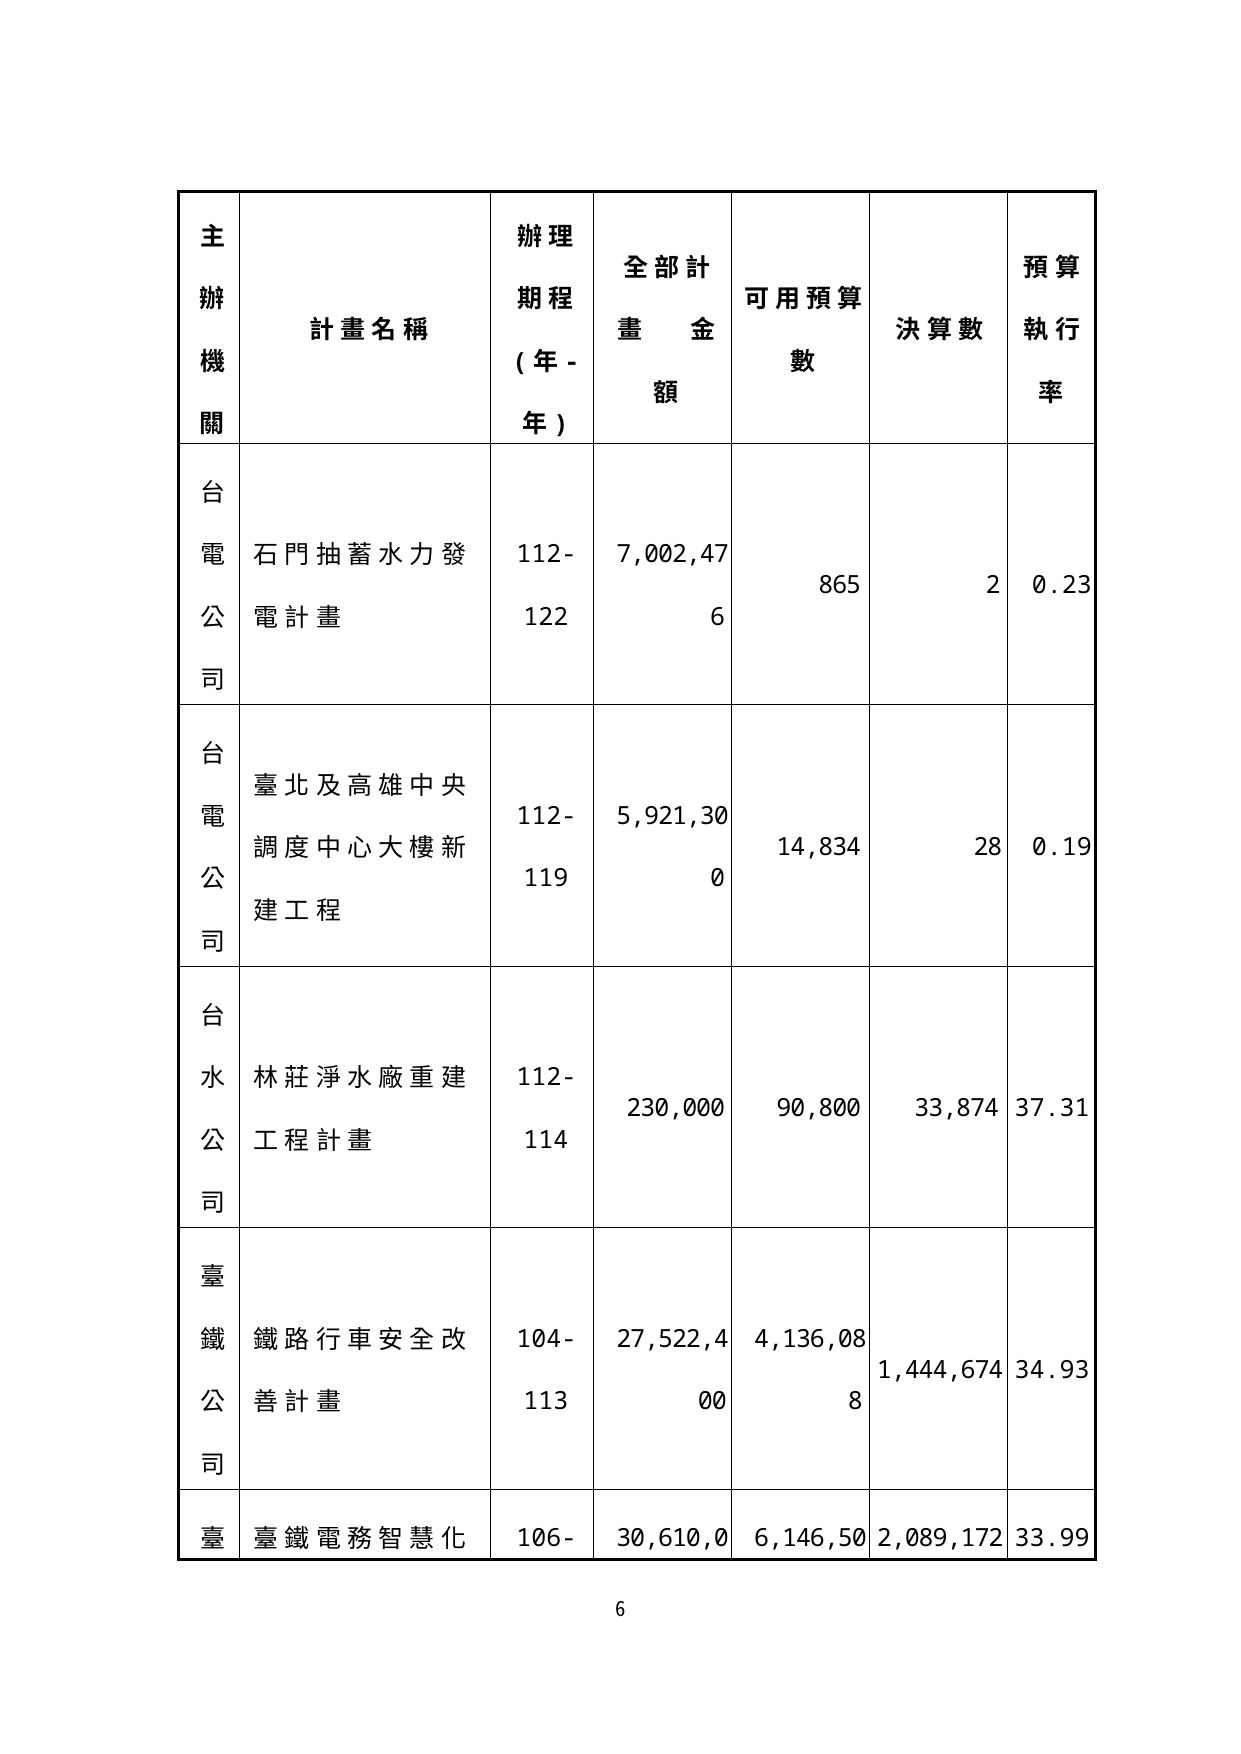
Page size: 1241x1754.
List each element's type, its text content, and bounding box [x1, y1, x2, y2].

table_header 辦理期程 (年-年) [491, 193, 593, 443]
table_cell 臺鐵電務智慧化 [240, 1490, 490, 1558]
table_cell 7,002,476 [594, 444, 731, 704]
table_cell 6,146,50 [732, 1490, 869, 1558]
table_header 全部計畫 金額 [594, 193, 731, 443]
table_cell 106- [491, 1490, 593, 1558]
table_cell 230,000 [594, 967, 731, 1227]
table_header 主辦 機關 [180, 193, 239, 443]
table_cell 臺鐵公司 [180, 1228, 239, 1488]
table_cell 33,874 [870, 967, 1007, 1227]
table_header 計畫名稱 [240, 193, 490, 443]
table_cell 112-122 [491, 444, 593, 704]
table_cell 104-113 [491, 1228, 593, 1488]
table_cell 90,800 [732, 967, 869, 1227]
table_cell 14,834 [732, 705, 869, 966]
table_cell 112-119 [491, 705, 593, 966]
table_header 預算執行率 [1008, 193, 1094, 443]
table_cell 台電公司 [180, 444, 239, 704]
table_header 可用預算數 [732, 193, 869, 443]
table_cell 臺北及高雄中央調度中心大樓新建工程 [240, 705, 490, 966]
table_cell 台電公司 [180, 705, 239, 966]
table_cell 林莊淨水廠重建工程計畫 [240, 967, 490, 1227]
table_cell 4,136,088 [732, 1228, 869, 1488]
table_cell 27,522,400 [594, 1228, 731, 1488]
table_cell 0.19 [1008, 705, 1094, 966]
table_cell 2 [870, 444, 1007, 704]
table_cell 112-114 [491, 967, 593, 1227]
table_cell 865 [732, 444, 869, 704]
table_cell 臺 [180, 1490, 239, 1558]
table_cell 37.31 [1008, 967, 1094, 1227]
table_cell 33.99 [1008, 1490, 1094, 1558]
table_cell 1,444,674 [870, 1228, 1007, 1488]
table_cell 5,921,300 [594, 705, 731, 966]
table_cell 石門抽蓄水力發電計畫 [240, 444, 490, 704]
table_cell 台水公司 [180, 967, 239, 1227]
table_header 決算數 [870, 193, 1007, 443]
table_cell 0.23 [1008, 444, 1094, 704]
table_cell 30,610,0 [594, 1490, 731, 1558]
table_cell 2,089,172 [870, 1490, 1007, 1558]
table_cell 34.93 [1008, 1228, 1094, 1488]
table_cell 鐵路行車安全改善計畫 [240, 1228, 490, 1488]
table_cell 28 [870, 705, 1007, 966]
